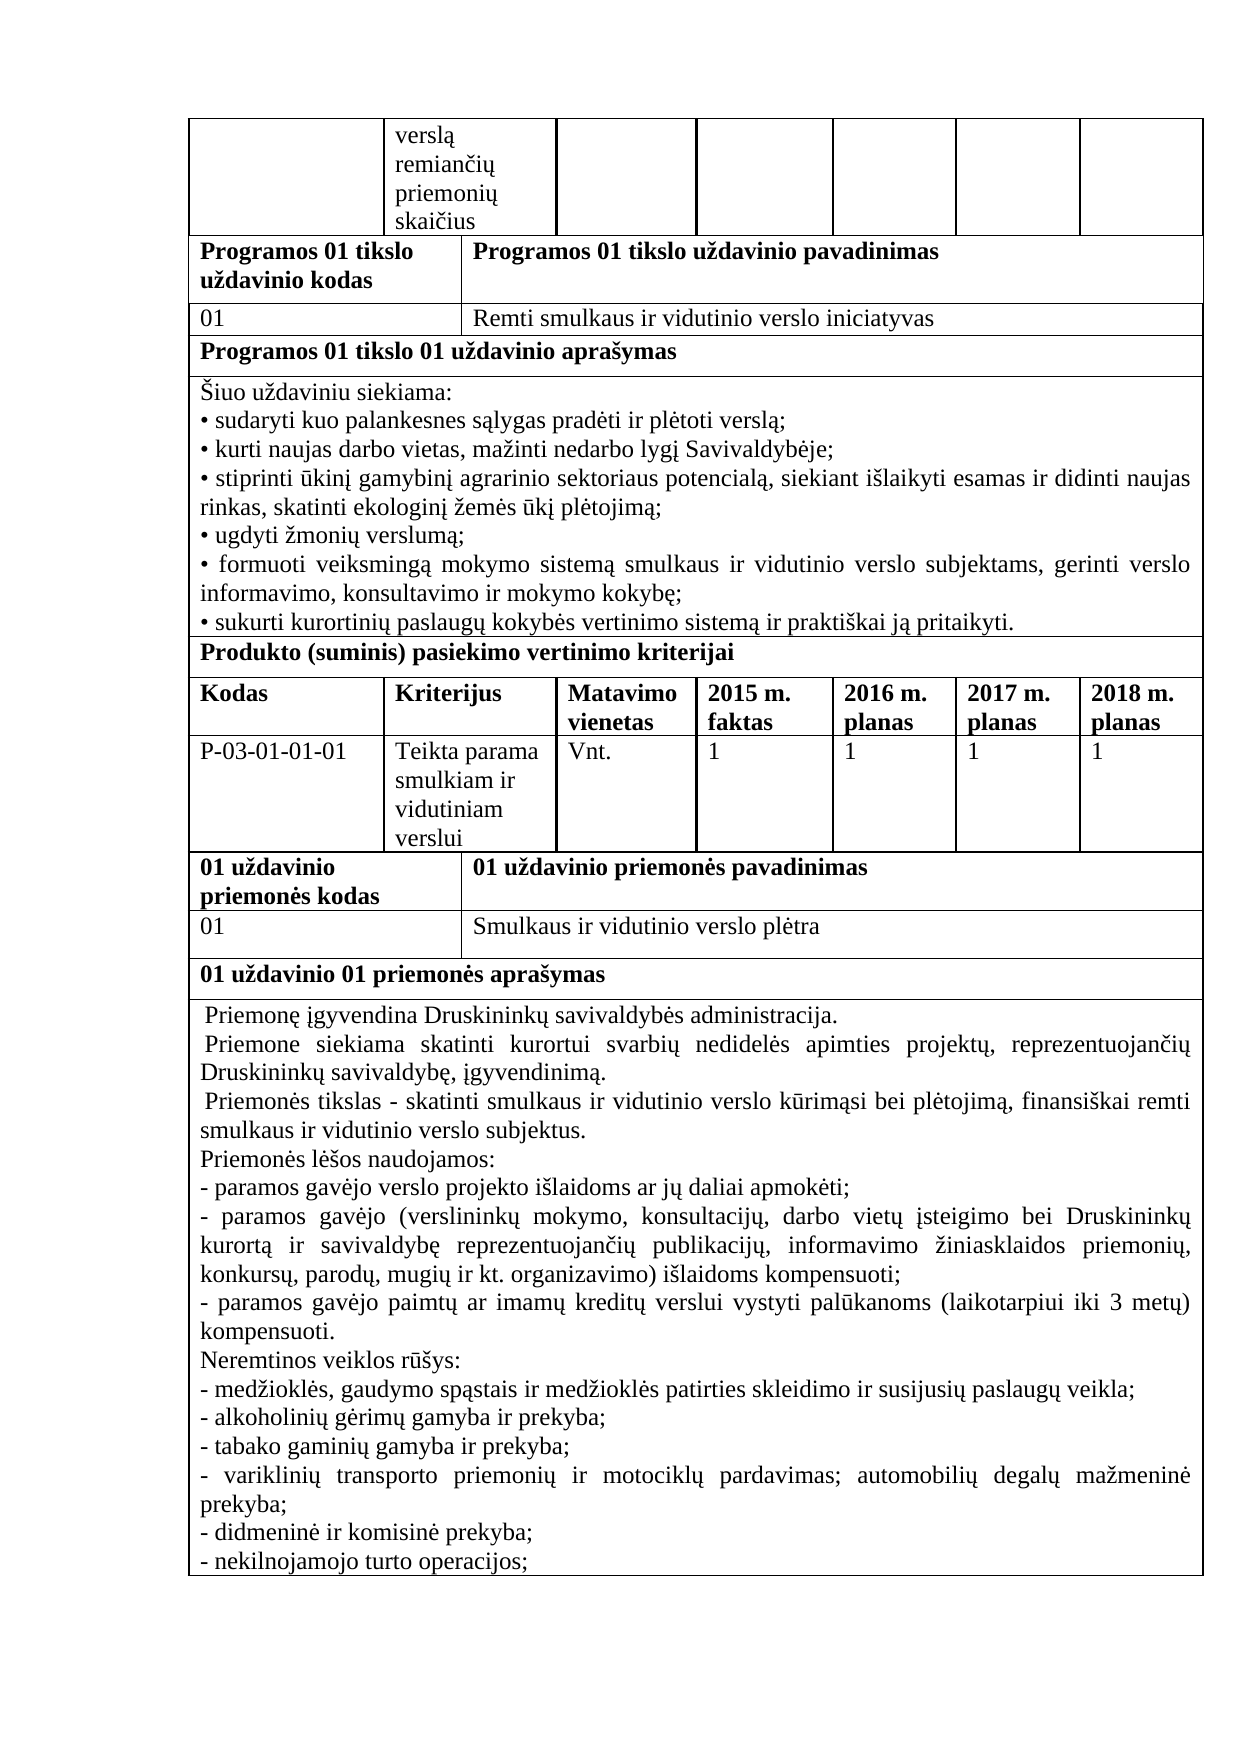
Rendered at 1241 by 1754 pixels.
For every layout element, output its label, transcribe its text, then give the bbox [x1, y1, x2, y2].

table_cell 2018 m. planas [1081, 678, 1202, 735]
table_cell [957, 119, 1079, 235]
table_cell Programos 01 tikslo 01 uždavinio aprašymas [190, 336, 1202, 376]
table_cell 1 [1081, 736, 1202, 851]
table_cell Programos 01 tikslo uždavinio pavadinimas [462, 236, 1203, 302]
table_cell Programos 01 tikslo uždavinio kodas [189, 236, 461, 302]
table_cell Produkto (suminis) pasiekimo vertinimo kriterijai [190, 637, 1202, 677]
table_cell 01 uždavinio 01 priemonės aprašymas [190, 959, 1202, 999]
table_cell [190, 119, 383, 235]
table_cell [558, 119, 695, 235]
table_cell Vnt. [558, 736, 695, 851]
table_cell [1081, 119, 1202, 235]
table_cell [834, 119, 955, 235]
table_cell [698, 119, 832, 235]
table_cell 01 [190, 911, 461, 958]
table_cell 01 [190, 304, 461, 335]
table_cell 2016 m. planas [834, 678, 955, 735]
table_cell Šiuo uždaviniu siekiama: • sudaryti kuo palankesnes sąlygas pradėti ir plėtoti verslą; • kurti naujas darbo vietas, mažinti nedarbo lygį Savivaldybėje; • stiprinti ūkinį gamybinį agrarinio sektoriaus potencialą, siekiant išlaikyti esamas ir didinti naujas rinkas, skatinti ekologinį žemės ūkį plėtojimą; • ugdyti žmonių verslumą; • formuoti veiksmingą mokymo sistemą smulkaus ir vidutinio verslo subjektams, gerinti verslo informavimo, konsultavimo ir mokymo kokybę; • sukurti kurortinių paslaugų kokybės vertinimo sistemą ir praktiškai ją pritaikyti. [190, 377, 1202, 636]
table_cell 1 [698, 736, 832, 851]
table_cell Teikta parama smulkiam ir vidutiniam verslui [385, 736, 555, 851]
table_cell Kodas [190, 678, 383, 735]
table_cell verslą remiančių priemonių skaičius [385, 119, 555, 235]
table_cell 2015 m. faktas [698, 678, 832, 735]
table_cell 01 uždavinio priemonės pavadinimas [462, 853, 1202, 910]
table_cell Matavimo vienetas [558, 678, 695, 735]
table_cell 01 uždavinio priemonės kodas [190, 853, 461, 910]
table_cell Priemonę įgyvendina Druskininkų savivaldybės administracija. Priemone siekiama skatinti kurortui svarbių nedidelės apimties projektų, reprezentuojančių Druskininkų savivaldybę, įgyvendinimą. Priemonės tikslas - skatinti smulkaus ir vidutinio verslo kūrimąsi bei plėtojimą, finansiškai remti smulkaus ir vidutinio verslo subjektus. Priemonės lėšos naudojamos: - paramos gavėjo verslo projekto išlaidoms ar jų daliai apmokėti; - paramos gavėjo (verslininkų mokymo, konsultacijų, darbo vietų įsteigimo bei Druskininkų kurortą ir savivaldybę reprezentuojančių publikacijų, informavimo žiniasklaidos priemonių, konkursų, parodų, mugių ir kt. organizavimo) išlaidoms kompensuoti; - paramos gavėjo paimtų ar imamų kreditų verslui vystyti palūkanoms (laikotarpiui iki 3 metų) kompensuoti. Neremtinos veiklos rūšys: - medžioklės, gaudymo spąstais ir medžioklės patirties skleidimo ir susijusių paslaugų veikla; - alkoholinių gėrimų gamyba ir prekyba; - tabako gaminių gamyba ir prekyba; - variklinių transporto priemonių ir motociklų pardavimas; automobilių degalų mažmeninė prekyba; - didmeninė ir komisinė prekyba; - nekilnojamojo turto operacijos; [190, 1000, 1202, 1575]
table_cell Kriterijus [385, 678, 555, 735]
table_cell 1 [957, 736, 1079, 851]
table_cell 2017 m. planas [957, 678, 1079, 735]
table_cell Smulkaus ir vidutinio verslo plėtra [462, 911, 1202, 958]
table_cell Remti smulkaus ir vidutinio verslo iniciatyvas [462, 304, 1202, 335]
table_cell 1 [834, 736, 955, 851]
table_cell P-03-01-01-01 [190, 736, 383, 851]
